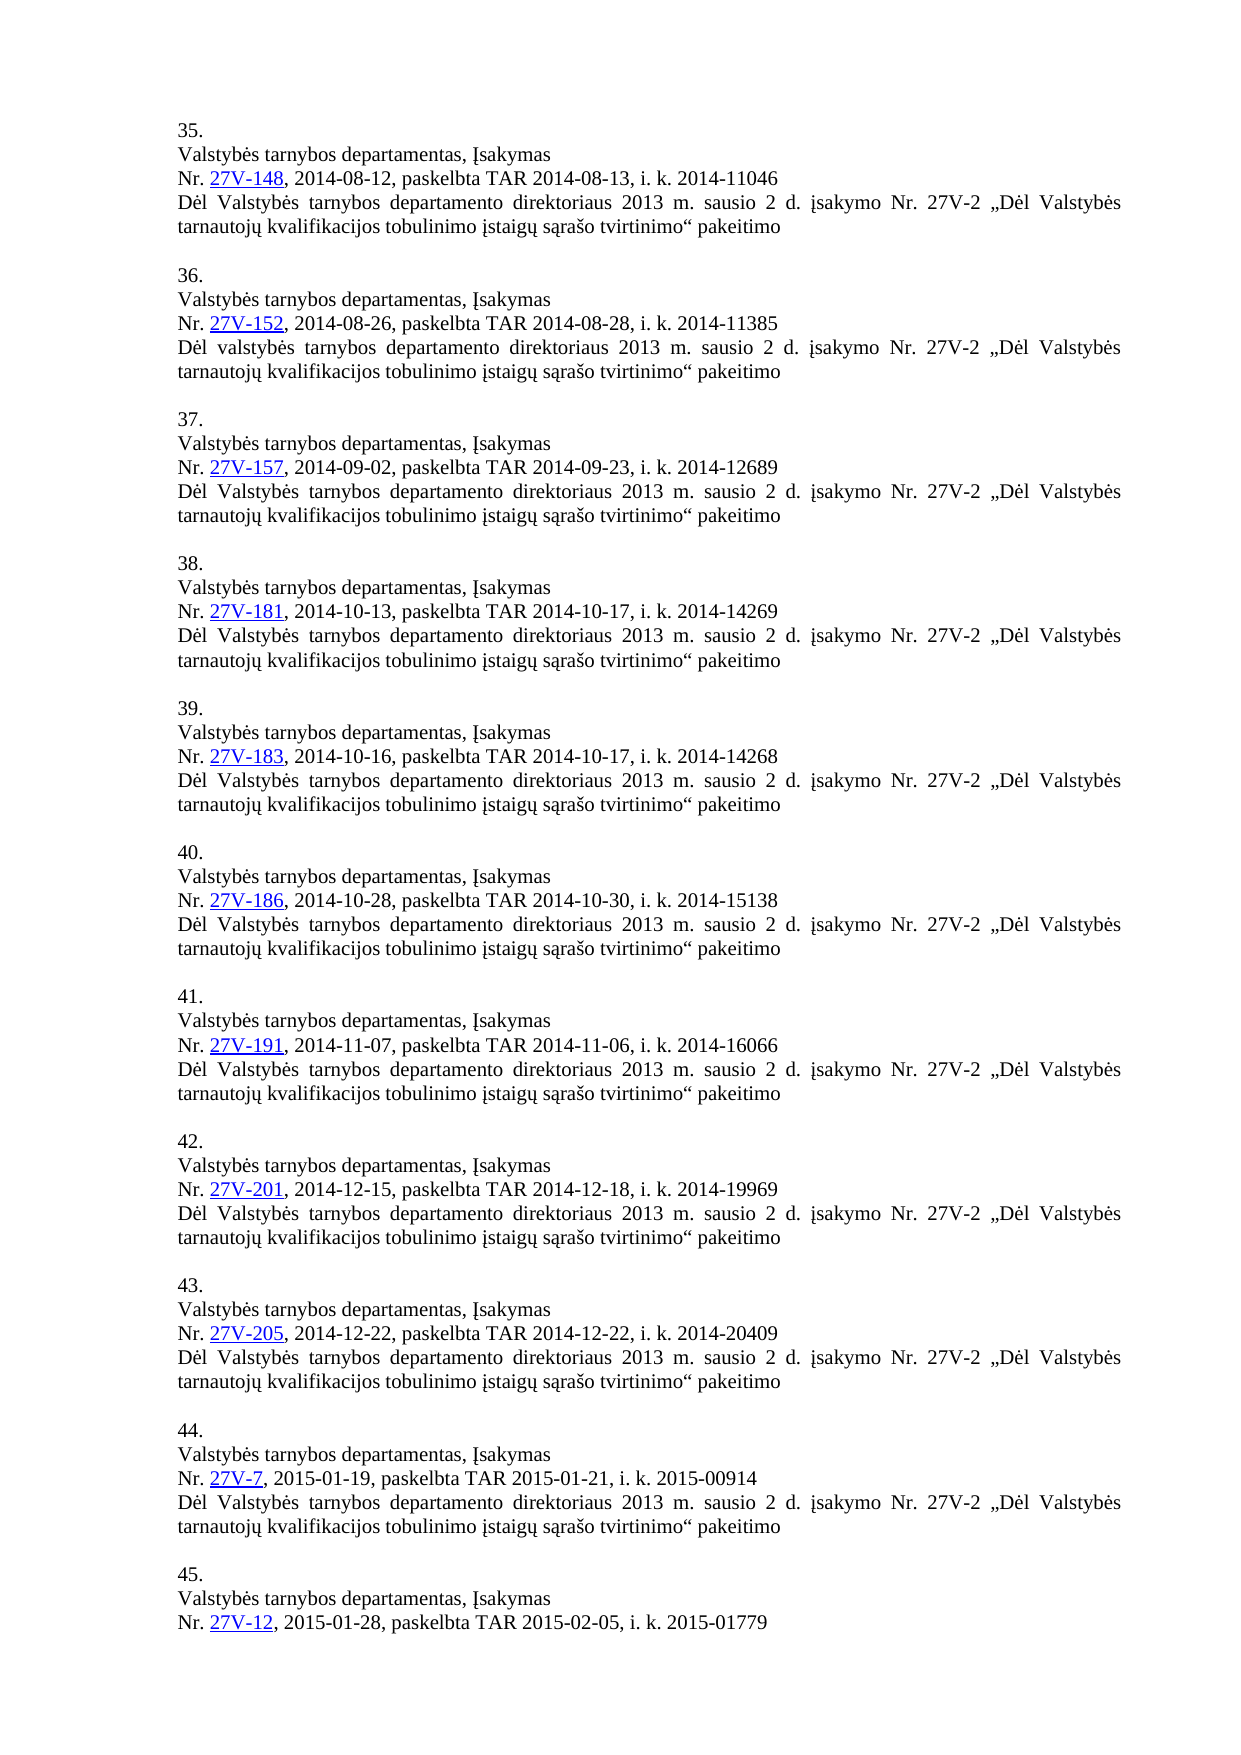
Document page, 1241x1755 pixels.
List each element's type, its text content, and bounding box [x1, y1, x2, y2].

text Valstybės tarnybos departamentas, Įsakymas [177, 1008, 1122, 1032]
text Valstybės tarnybos departamentas, Įsakymas [177, 575, 1122, 599]
text 42. [177, 1129, 1122, 1153]
text 44. [177, 1417, 1122, 1442]
text 35. [177, 118, 1122, 142]
text Valstybės tarnybos departamentas, Įsakymas [177, 287, 1122, 311]
text Nr. 27V-157, 2014-09-02, paskelbta TAR 2014-09-23, i. k. 2014-12689 [177, 455, 1122, 479]
text Valstybės tarnybos departamentas, Įsakymas [177, 864, 1122, 888]
text Nr. 27V-183, 2014-10-16, paskelbta TAR 2014-10-17, i. k. 2014-14268 [177, 744, 1122, 768]
text Valstybės tarnybos departamentas, Įsakymas [177, 1297, 1122, 1321]
text Dėl valstybės tarnybos departamento direktoriaus 2013 m. sausio 2 d. įsakymo Nr. 27V-2 „Dėl Valstybės tarnautojų kvalifikacijos tobulinimo įstaigų sąrašo tvirtinimo“ pakeitimo [177, 335, 1122, 383]
text Nr. 27V-201, 2014-12-15, paskelbta TAR 2014-12-18, i. k. 2014-19969 [177, 1177, 1122, 1201]
text 37. [177, 407, 1122, 431]
text Dėl Valstybės tarnybos departamento direktoriaus 2013 m. sausio 2 d. įsakymo Nr. 27V-2 „Dėl Valstybės tarnautojų kvalifikacijos tobulinimo įstaigų sąrašo tvirtinimo“ pakeitimo [177, 623, 1122, 672]
text Nr. 27V-152, 2014-08-26, paskelbta TAR 2014-08-28, i. k. 2014-11385 [177, 311, 1122, 335]
text Valstybės tarnybos departamentas, Įsakymas [177, 431, 1122, 455]
text Dėl Valstybės tarnybos departamento direktoriaus 2013 m. sausio 2 d. įsakymo Nr. 27V-2 „Dėl Valstybės tarnautojų kvalifikacijos tobulinimo įstaigų sąrašo tvirtinimo“ pakeitimo [177, 1057, 1122, 1105]
text Nr. 27V-12, 2015-01-28, paskelbta TAR 2015-02-05, i. k. 2015-01779 [177, 1610, 1122, 1634]
text 43. [177, 1273, 1122, 1297]
text 45. [177, 1562, 1122, 1586]
text Valstybės tarnybos departamentas, Įsakymas [177, 720, 1122, 744]
text 38. [177, 551, 1122, 575]
text Nr. 27V-186, 2014-10-28, paskelbta TAR 2014-10-30, i. k. 2014-15138 [177, 888, 1122, 912]
text Dėl Valstybės tarnybos departamento direktoriaus 2013 m. sausio 2 d. įsakymo Nr. 27V-2 „Dėl Valstybės tarnautojų kvalifikacijos tobulinimo įstaigų sąrašo tvirtinimo“ pakeitimo [177, 768, 1122, 816]
text Valstybės tarnybos departamentas, Įsakymas [177, 1153, 1122, 1177]
text Dėl Valstybės tarnybos departamento direktoriaus 2013 m. sausio 2 d. įsakymo Nr. 27V-2 „Dėl Valstybės tarnautojų kvalifikacijos tobulinimo įstaigų sąrašo tvirtinimo“ pakeitimo [177, 912, 1122, 960]
text Nr. 27V-148, 2014-08-12, paskelbta TAR 2014-08-13, i. k. 2014-11046 [177, 166, 1122, 190]
text 39. [177, 696, 1122, 720]
text Valstybės tarnybos departamentas, Įsakymas [177, 142, 1122, 166]
text 36. [177, 262, 1122, 287]
text Nr. 27V-191, 2014-11-07, paskelbta TAR 2014-11-06, i. k. 2014-16066 [177, 1032, 1122, 1057]
text Dėl Valstybės tarnybos departamento direktoriaus 2013 m. sausio 2 d. įsakymo Nr. 27V-2 „Dėl Valstybės tarnautojų kvalifikacijos tobulinimo įstaigų sąrašo tvirtinimo“ pakeitimo [177, 479, 1122, 527]
text Nr. 27V-205, 2014-12-22, paskelbta TAR 2014-12-22, i. k. 2014-20409 [177, 1321, 1122, 1345]
text Dėl Valstybės tarnybos departamento direktoriaus 2013 m. sausio 2 d. įsakymo Nr. 27V-2 „Dėl Valstybės tarnautojų kvalifikacijos tobulinimo įstaigų sąrašo tvirtinimo“ pakeitimo [177, 190, 1122, 238]
text Dėl Valstybės tarnybos departamento direktoriaus 2013 m. sausio 2 d. įsakymo Nr. 27V-2 „Dėl Valstybės tarnautojų kvalifikacijos tobulinimo įstaigų sąrašo tvirtinimo“ pakeitimo [177, 1201, 1122, 1249]
text 41. [177, 984, 1122, 1008]
text Dėl Valstybės tarnybos departamento direktoriaus 2013 m. sausio 2 d. įsakymo Nr. 27V-2 „Dėl Valstybės tarnautojų kvalifikacijos tobulinimo įstaigų sąrašo tvirtinimo“ pakeitimo [177, 1490, 1122, 1538]
text Valstybės tarnybos departamentas, Įsakymas [177, 1442, 1122, 1466]
text Nr. 27V-7, 2015-01-19, paskelbta TAR 2015-01-21, i. k. 2015-00914 [177, 1466, 1122, 1490]
text 40. [177, 840, 1122, 864]
text Nr. 27V-181, 2014-10-13, paskelbta TAR 2014-10-17, i. k. 2014-14269 [177, 599, 1122, 623]
text Valstybės tarnybos departamentas, Įsakymas [177, 1586, 1122, 1610]
text Dėl Valstybės tarnybos departamento direktoriaus 2013 m. sausio 2 d. įsakymo Nr. 27V-2 „Dėl Valstybės tarnautojų kvalifikacijos tobulinimo įstaigų sąrašo tvirtinimo“ pakeitimo [177, 1345, 1122, 1393]
